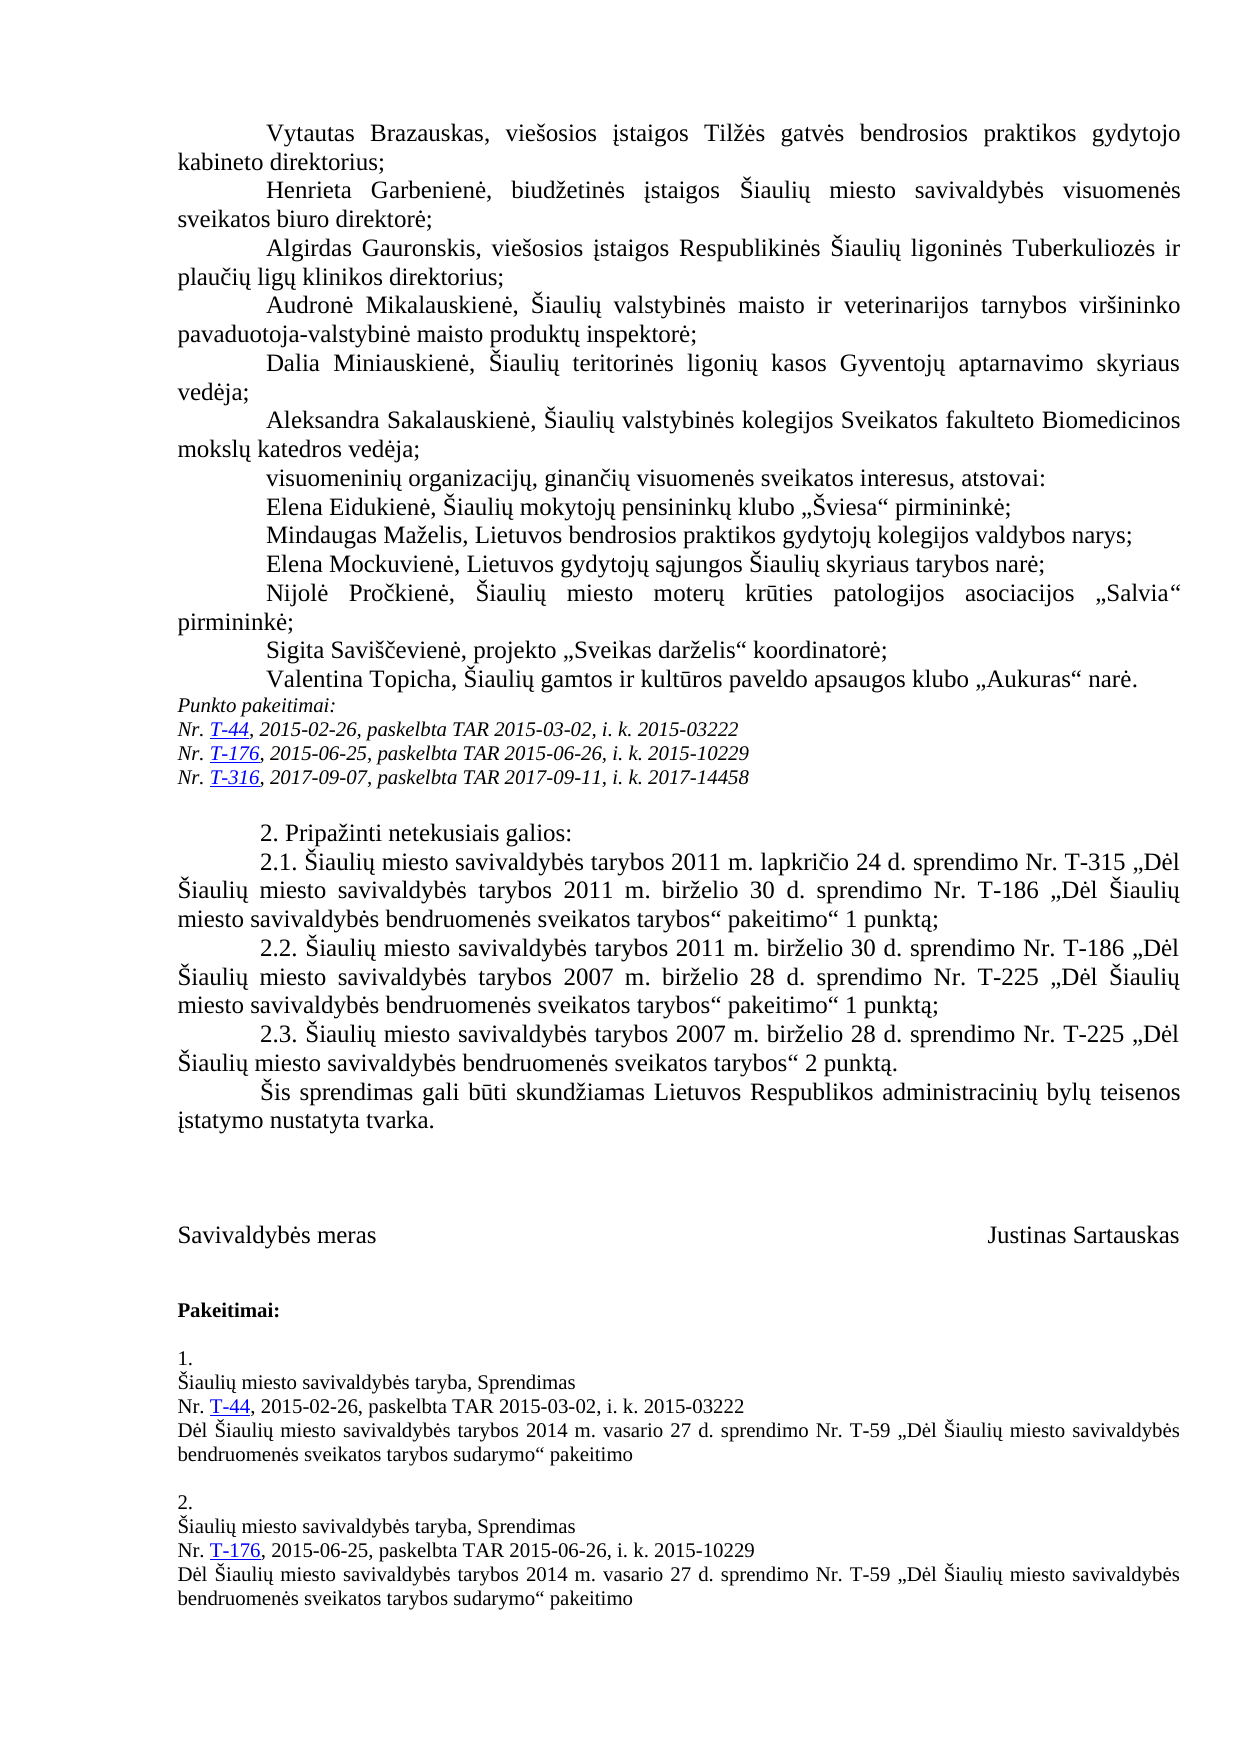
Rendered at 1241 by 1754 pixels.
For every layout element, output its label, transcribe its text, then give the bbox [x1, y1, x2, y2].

text 2. Pripažinti netekusiais galios: [177, 818, 1181, 847]
text 2.2. Šiaulių miesto savivaldybės tarybos 2011 m. birželio 30 d. sprendimo Nr. T-186 „Dėl Šiaulių miesto savivaldybės tarybos 2007 m. birželio 28 d. sprendimo Nr. T-225 „Dėl Šiaulių miesto savivaldybės bendruomenės sveikatos tarybos“ pakeitimo“ 1 punktą; [177, 933, 1181, 1019]
text Henrieta Garbenienė, biudžetinės įstaigos Šiaulių miesto savivaldybės visuomenės sveikatos biuro direktorė; [177, 176, 1181, 233]
text Nr. T-176, 2015-06-25, paskelbta TAR 2015-06-26, i. k. 2015-10229 [177, 1538, 1181, 1562]
text Nr. T-44, 2015-02-26, paskelbta TAR 2015-03-02, i. k. 2015-03222 [177, 717, 1181, 741]
text Dalia Miniauskienė, Šiaulių teritorinės ligonių kasos Gyventojų aptarnavimo skyriaus vedėja; [177, 348, 1181, 406]
text Valentina Topicha, Šiaulių gamtos ir kultūros paveldo apsaugos klubo „Aukuras“ narė. [177, 664, 1181, 693]
text visuomeninių organizacijų, ginančių visuomenės sveikatos interesus, atstovai: [177, 463, 1181, 492]
text Pakeitimai: [177, 1297, 1181, 1322]
text Nijolė Pročkienė, Šiaulių miesto moterų krūties patologijos asociacijos „Salvia“ pirmininkė; [177, 578, 1181, 636]
text Elena Mockuvienė, Lietuvos gydytojų sąjungos Šiaulių skyriaus tarybos narė; [177, 549, 1181, 578]
text Elena Eidukienė, Šiaulių mokytojų pensininkų klubo „Šviesa“ pirmininkė; [177, 492, 1181, 521]
text Dėl Šiaulių miesto savivaldybės tarybos 2014 m. vasario 27 d. sprendimo Nr. T-59 „Dėl Šiaulių miesto savivaldybės bendruomenės sveikatos tarybos sudarymo“ pakeitimo [177, 1418, 1181, 1466]
text Dėl Šiaulių miesto savivaldybės tarybos 2014 m. vasario 27 d. sprendimo Nr. T-59 „Dėl Šiaulių miesto savivaldybės bendruomenės sveikatos tarybos sudarymo“ pakeitimo [177, 1562, 1181, 1610]
text 1. [177, 1346, 1181, 1370]
text Sigita Saviščevienė, projekto „Sveikas darželis“ koordinatorė; [177, 636, 1181, 664]
text Aleksandra Sakalauskienė, Šiaulių valstybinės kolegijos Sveikatos fakulteto Biomedicinos mokslų katedros vedėja; [177, 406, 1181, 463]
text Nr. T-316, 2017-09-07, paskelbta TAR 2017-09-11, i. k. 2017-14458 [177, 765, 1181, 789]
text Nr. T-176, 2015-06-25, paskelbta TAR 2015-06-26, i. k. 2015-10229 [177, 741, 1181, 765]
text Algirdas Gauronskis, viešosios įstaigos Respublikinės Šiaulių ligoninės Tuberkuliozės ir plaučių ligų klinikos direktorius; [177, 233, 1181, 291]
text 2.1. Šiaulių miesto savivaldybės tarybos 2011 m. lapkričio 24 d. sprendimo Nr. T-315 „Dėl Šiaulių miesto savivaldybės tarybos 2011 m. birželio 30 d. sprendimo Nr. T-186 „Dėl Šiaulių miesto savivaldybės bendruomenės sveikatos tarybos“ pakeitimo“ 1 punktą; [177, 847, 1181, 933]
text Nr. T-44, 2015-02-26, paskelbta TAR 2015-03-02, i. k. 2015-03222 [177, 1394, 1181, 1418]
text Vytautas Brazauskas, viešosios įstaigos Tilžės gatvės bendrosios praktikos gydytojo kabineto direktorius; [177, 118, 1181, 176]
text Mindaugas Maželis, Lietuvos bendrosios praktikos gydytojų kolegijos valdybos narys; [177, 521, 1181, 549]
text Šiaulių miesto savivaldybės taryba, Sprendimas [177, 1370, 1181, 1394]
text 2. [177, 1490, 1181, 1514]
text Savivaldybės meras Justinas Sartauskas [177, 1221, 1181, 1249]
text 2.3. Šiaulių miesto savivaldybės tarybos 2007 m. birželio 28 d. sprendimo Nr. T-225 „Dėl Šiaulių miesto savivaldybės bendruomenės sveikatos tarybos“ 2 punktą. [177, 1019, 1181, 1077]
text Audronė Mikalauskienė, Šiaulių valstybinės maisto ir veterinarijos tarnybos viršininko pavaduotoja-valstybinė maisto produktų inspektorė; [177, 291, 1181, 348]
text Punkto pakeitimai: [177, 693, 1181, 717]
text Šis sprendimas gali būti skundžiamas Lietuvos Respublikos administracinių bylų teisenos įstatymo nustatyta tvarka. [177, 1077, 1181, 1134]
text Šiaulių miesto savivaldybės taryba, Sprendimas [177, 1514, 1181, 1538]
